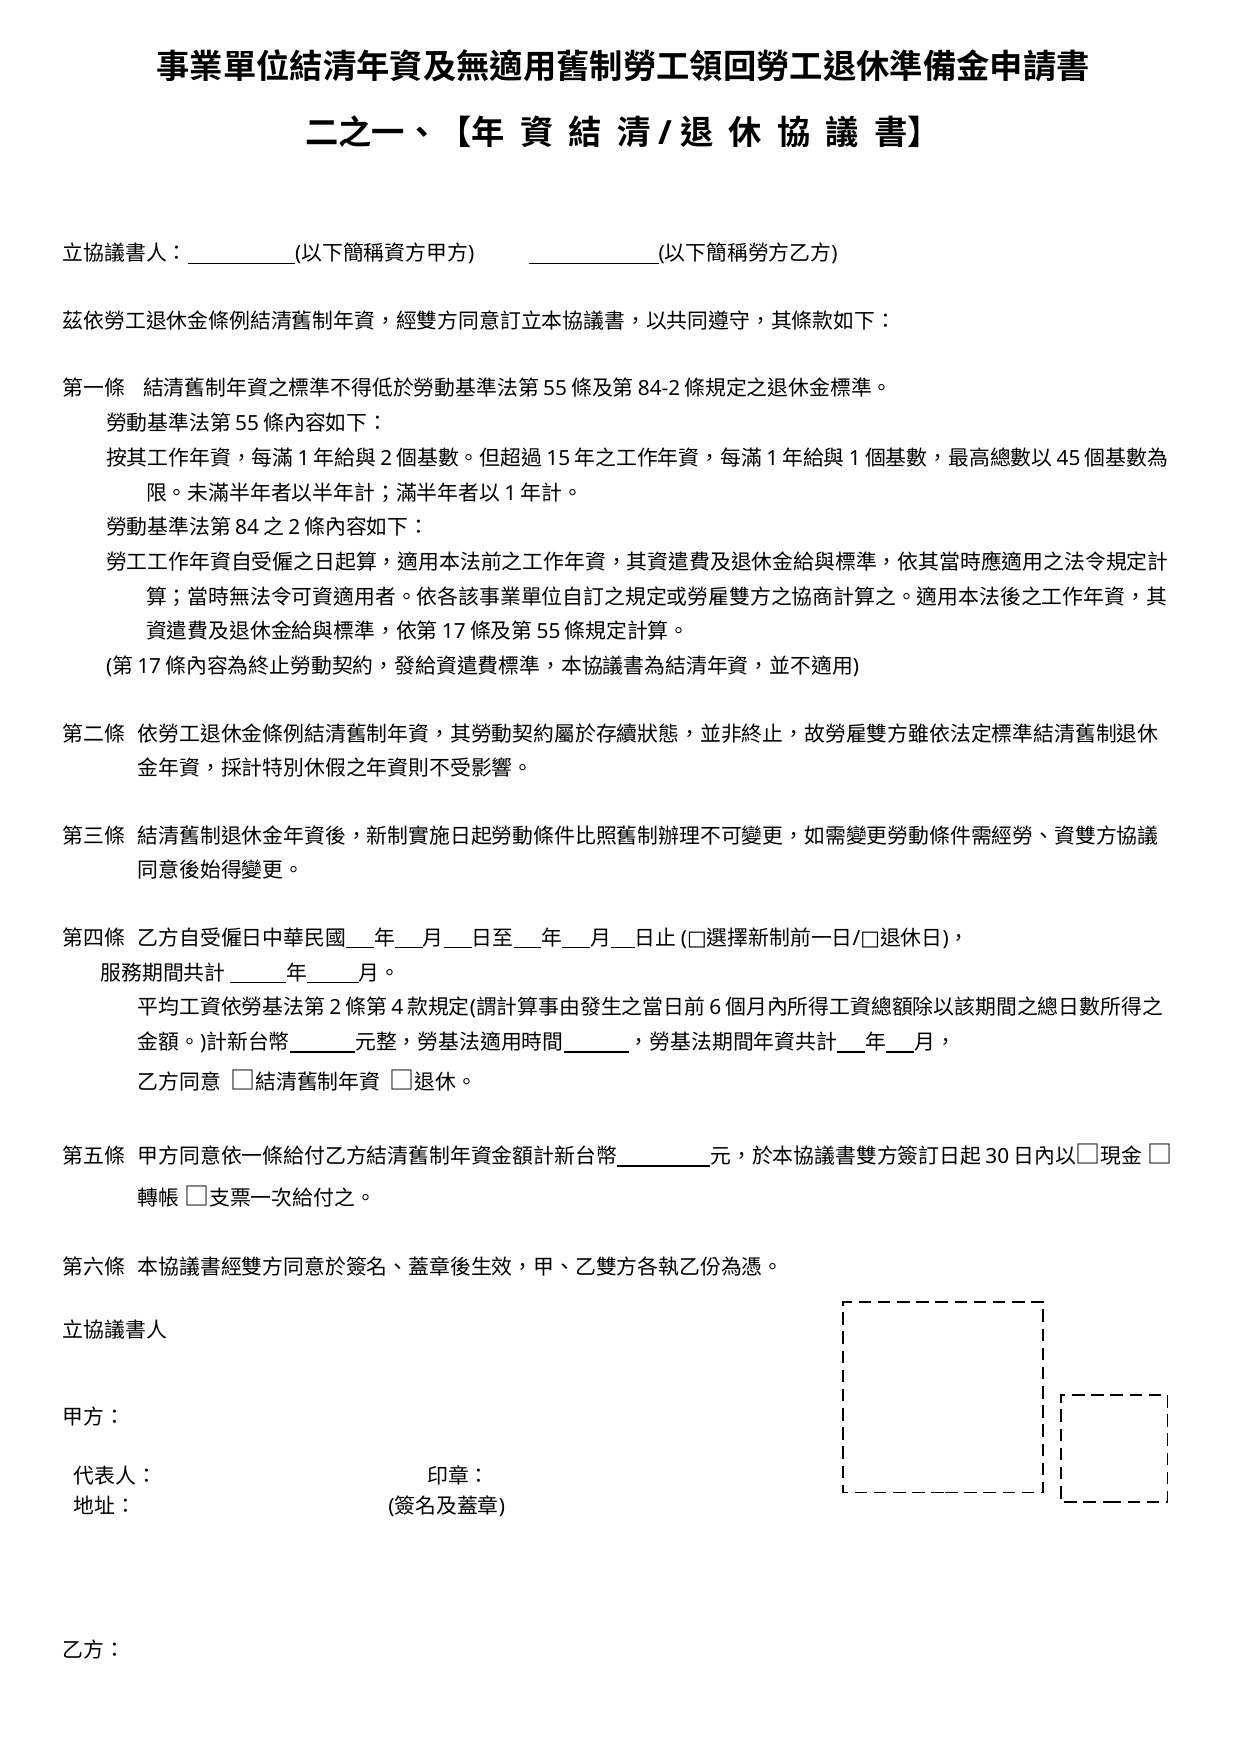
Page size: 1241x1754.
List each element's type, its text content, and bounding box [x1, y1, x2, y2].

list 甲方同意依一條給付乙方結清舊制年資金額計新台幣 元，於本協議書雙方簽訂日起30日內以□現金 □轉帳 □支票一次給付之。 [62, 1134, 1173, 1212]
text 乙方同意 □結清舊制年資 □退休。 [137, 1060, 1173, 1096]
list 依勞工退休金條例結清舊制年資，其勞動契約屬於存續狀態，並非終止，故勞雇雙方雖依法定標準結清舊制退休金年資，採計特別休假之年資則不受影響。 [62, 717, 1173, 782]
list 本協議書經雙方同意於簽名、蓋章後生效，甲、乙雙方各執乙份為憑。 [62, 1250, 1173, 1281]
text 勞工工作年資自受僱之日起算，適用本法前之工作年資，其資遣費及退休金給與標準，依其當時應適用之法令規定計算；當時無法令可資適用者。依各該事業單位自訂之規定或勞雇雙方之協商計算之。適用本法後之工作年資，其資遣費及退休金給與標準，依第17條及第55條規定計算。 [62, 545, 1173, 645]
text 服務期間共計 年 月。 [62, 956, 1173, 986]
text [1044, 1313, 1173, 1344]
text 平均工資依勞基法第2條第4款規定(謂計算事由發生之當日前6個月內所得工資總額除以該期間之總日數所得之 [137, 991, 1173, 1021]
text 事業單位結清年資及無適用舊制勞工領回勞工退休準備金申請書 [62, 51, 1183, 85]
text 立協議書人 [62, 1313, 843, 1344]
list 結清舊制年資之標準不得低於勞動基準法第55條及第84-2條規定之退休金標準。 [62, 371, 1173, 402]
text [1044, 1401, 1060, 1431]
text (第17條內容為終止勞動契約，發給資遣費標準，本協議書為結清年資，並不適用) [62, 649, 1173, 680]
text 二之一、【年 資 結 清 / 退 休 協 議 書】 [62, 118, 1183, 151]
text 代表人： 印章： [62, 1459, 843, 1489]
text 金額。)計新台幣 元整，勞基法適用時間 ，勞基法期間年資共計 年 月， [137, 1025, 1173, 1056]
text 立協議書人： (以下簡稱資方甲方) (以下簡稱勞方乙方) [62, 237, 1173, 267]
list 結清舊制退休金年資後，新制實施日起勞動條件比照舊制辦理不可變更，如需變更勞動條件需經勞、資雙方協議同意後始得變更。 [62, 819, 1173, 884]
text 地址： (簽名及蓋章) [62, 1489, 1173, 1520]
text 甲方： [62, 1401, 843, 1431]
text 勞動基準法第84之2條內容如下： [62, 511, 1173, 541]
text 勞動基準法第55條內容如下： [62, 406, 1173, 436]
text 乙方： [62, 1633, 1173, 1664]
text 按其工作年資，每滿1年給與2個基數。但超過15年之工作年資，每滿1年給與1個基數，最高總數以45個基數為限。未滿半年者以半年計；滿半年者以1年計。 [62, 441, 1173, 506]
text [1044, 1459, 1060, 1489]
text [1168, 1401, 1173, 1431]
list 乙方自受僱日中華民國 年 月 日至 年 月 日止 (□選擇新制前一日/□退休日)， [62, 921, 1173, 951]
text 茲依勞工退休金條例結清舊制年資，經雙方同意訂立本協議書，以共同遵守，其條款如下： [62, 304, 1173, 334]
